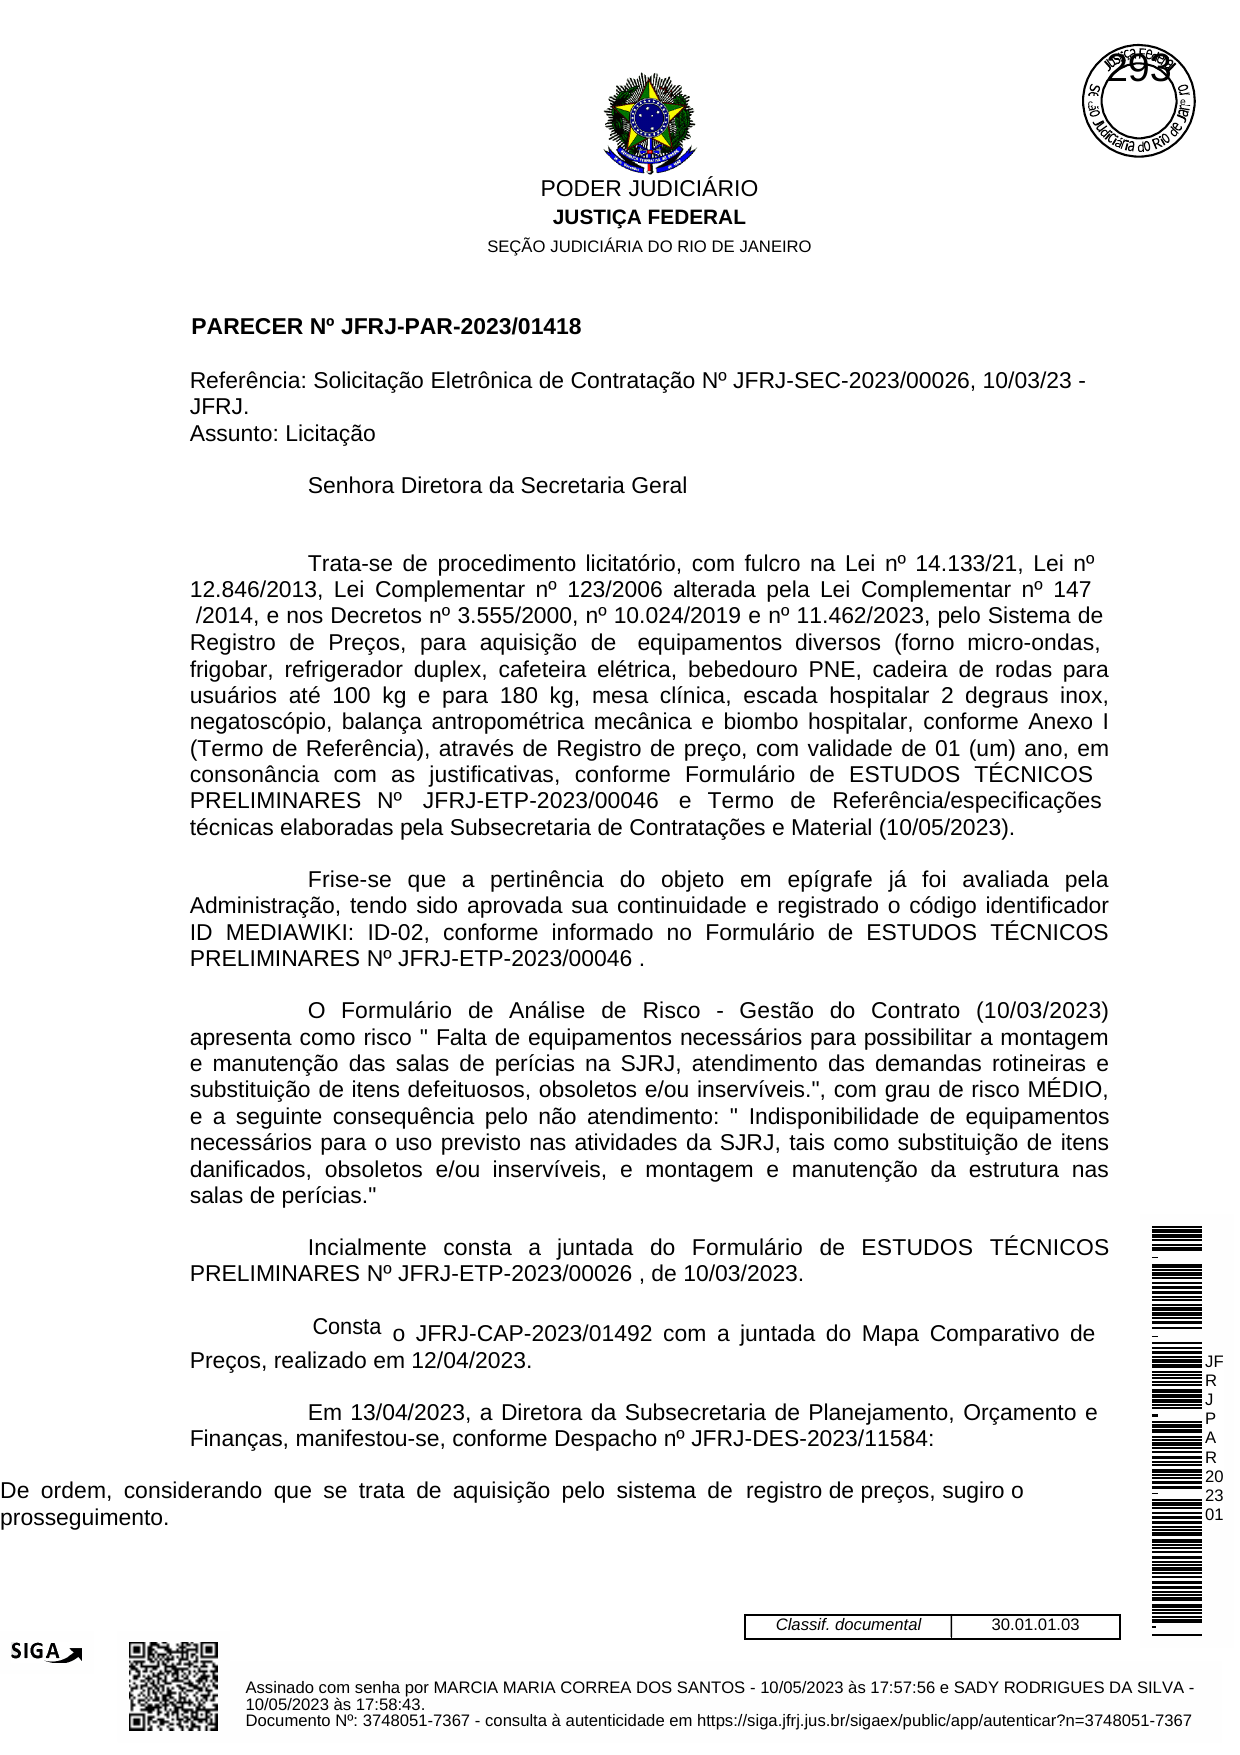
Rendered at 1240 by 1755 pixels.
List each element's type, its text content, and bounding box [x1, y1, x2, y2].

text Referência: Solicitação Eletrônica de Contratação Nº JFRJ-SEC-2023/00026, 10/03/23 - JFRJ. [189, 367, 1109, 420]
text PODER JUDICIÁRIO [193, 175, 1105, 202]
text PRELIMINARES Nº [189, 787, 405, 814]
text o JFRJ-CAP-2023/01492 com a juntada do Mapa Comparativo de [392, 1320, 1139, 1346]
text técnicas elaboradas pela Subsecretaria de Contratações e Material (10/05/2023). [189, 814, 1239, 840]
text Registro de Preços, para aquisição de [189, 629, 623, 655]
text O Formulário de Análise de Risco - Gestão do Contrato (10/03/2023) apresenta como risco " Falta de equipamentos necessários para possibilitar a montagem e manutenção das salas de perícias na SJRJ, atendimento das demandas rotineiras e substituição de itens defeituosos, obsoletos e/ou inservíveis.", com grau de risco MÉDIO, e a seguinte consequência pelo não atendimento: " Indisponibilidade de equipamentos necessários para o uso previsto nas atividades da SJRJ, tais como substituição de itens danificados, obsoletos e/ou inservíveis, e montagem e manutenção da estrutura nas salas de perícias." [189, 997, 1109, 1208]
text e Termo de Referência/especificações [678, 787, 1239, 814]
text JFRJPAR202301418A [1205, 1352, 1224, 1523]
text Preços, realizado em 12/04/2023. [189, 1347, 1139, 1373]
text /2014, e nos Decretos nº 3.555/2000, nº 10.024/2019 e nº 11.462/2023, pelo Sistema de [193, 602, 1105, 629]
text frigobar, refrigerador duplex, cafeteira elétrica, bebedouro PNE, cadeira de rodas para usuários até 100 kg e para 180 kg, mesa clínica, escada hospitalar 2 degraus inox, negatoscópio, balança antropométrica mecânica e biombo hospitalar, conforme Anexo I (Termo de Referência), através de Registro de preço, com validade de 01 (um) ano, em consonância com as justificativas, conforme Formulário de ESTUDOS TÉCNICOS [189, 656, 1109, 787]
text e [1180, 96, 1192, 105]
text Trata-se de procedimento licitatório, com fulcro na Lei nº 14.133/21, Lei nº 12.846/2013, Lei Complementar nº 123/2006 alterada pela Lei Complementar nº 147 [189, 550, 1109, 602]
text equipamentos diversos (forno micro-ondas, [637, 629, 1239, 655]
text Incialmente consta a juntada do Formulário de ESTUDOS TÉCNICOS PRELIMINARES Nº JFRJ-ETP-2023/00026 , de 10/03/2023. [189, 1234, 1109, 1287]
text JUSTIÇA FEDERAL [193, 205, 1105, 229]
text Senhora Diretora da Secretaria Geral [308, 472, 1239, 498]
text ç [1088, 97, 1100, 106]
text Assunto: Licitação [189, 420, 1239, 446]
text Frise-se que a pertinência do objeto em epígrafe já foi avaliada pela Administração, tendo sido aprovada sua continuidade e registrado o código identificador ID MEDIAWIKI: ID-02, conforme informado no Formulário de ESTUDOS TÉCNICOS PRELIMINARES Nº JFRJ-ETP-2023/00046 . [189, 866, 1109, 972]
text Em 13/04/2023, a Diretora da Subsecretaria de Planejamento, Orçamento e Finanças, manifestou-se, conforme Despacho nº JFRJ-DES-2023/11584: [189, 1399, 1109, 1451]
text Consta [0, 1313, 381, 1339]
text De ordem, considerando que se trata de aquisição pelo sistema de registro de preços, sugiro o prosseguimento. [0, 1477, 1109, 1530]
text SEÇÃO JUDICIÁRIA DO RIO DE JANEIRO [193, 237, 1105, 256]
text PARECER Nº JFRJ-PAR-2023/01418 [191, 313, 1239, 339]
text JFRJ-ETP-2023/00046 [423, 787, 661, 814]
